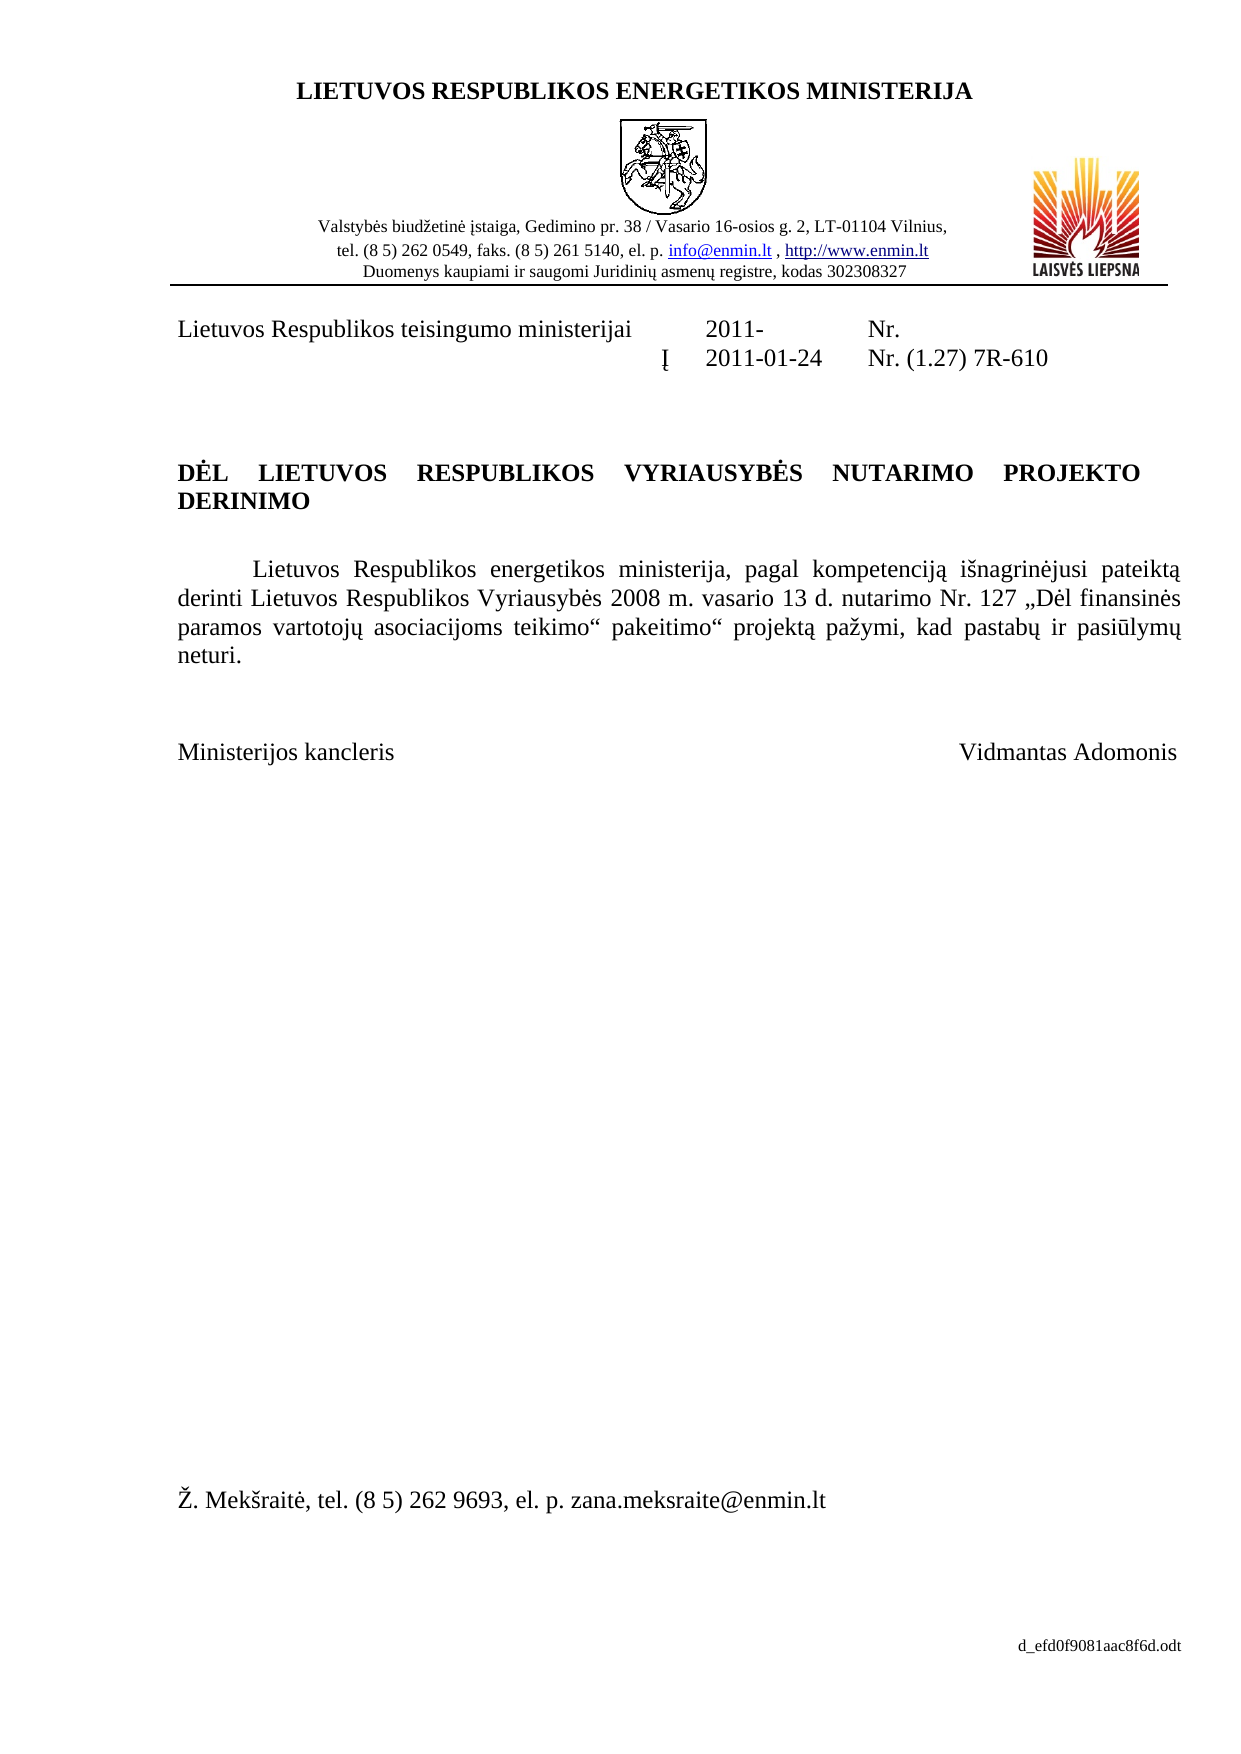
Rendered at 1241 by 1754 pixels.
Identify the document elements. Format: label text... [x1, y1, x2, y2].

table_cell 2011-01-24 [705, 343, 868, 371]
text Duomenys kaupiami ir saugomi Juridinių asmenų registre, kodas 302308327 [88, 261, 1181, 281]
text Lietuvos Respublikos energetikos ministerija, pagal kompetenciją išnagrinėjusi pateiktą derinti Lietuvos Respublikos Vyriausybės 2008 m. vasario 13 d. nutarimo Nr. 127 „Dėl finansinės paramos vartotojų asociacijoms teikimo“ pakeitimo“ projektą pažymi, kad pastabų ir pasiūlymų neturi. [177, 554, 1181, 669]
table_cell [177, 371, 661, 400]
table_cell Nr. (1.27) 7R-610 [868, 343, 1144, 371]
table_cell [868, 400, 1144, 429]
table_cell [661, 371, 705, 400]
table_cell [177, 429, 661, 458]
table_cell [868, 371, 1144, 400]
table_cell [177, 400, 661, 429]
table_cell [661, 400, 705, 429]
table_cell [705, 400, 868, 429]
table_cell Į [661, 343, 705, 371]
table_cell [661, 429, 705, 458]
text tel. (8 5) 262 0549, faks. (8 5) 261 5140, el. p. info@enmin.lt , http://www.enmin.lt [88, 240, 1031, 261]
table_header 2011- [705, 314, 868, 343]
table_cell [705, 371, 868, 400]
table_cell dėl lietuvos respublikos vyriausybės nutarimo projekto derinimo [177, 458, 1144, 515]
table_header [661, 314, 705, 343]
table_header Lietuvos Respublikos teisingumo ministerijai [177, 314, 661, 371]
table_cell [705, 429, 868, 458]
text Ž. Mekšraitė, tel. (8 5) 262 9693, el. p. zana.meksraite@enmin.lt [177, 1485, 1181, 1513]
table_cell [868, 429, 1144, 458]
text Valstybės biudžetinė įstaiga, Gedimino pr. 38 / Vasario 16-osios g. 2, LT-01104 Vilnius, [88, 121, 1181, 236]
text LIETUVOS RESPUBLIKOS energetikos MINISTERIJA [88, 76, 1181, 104]
table_header Nr. [868, 314, 1144, 343]
text Ministerijos kancleris Vidmantas Adomonis [177, 737, 1181, 766]
